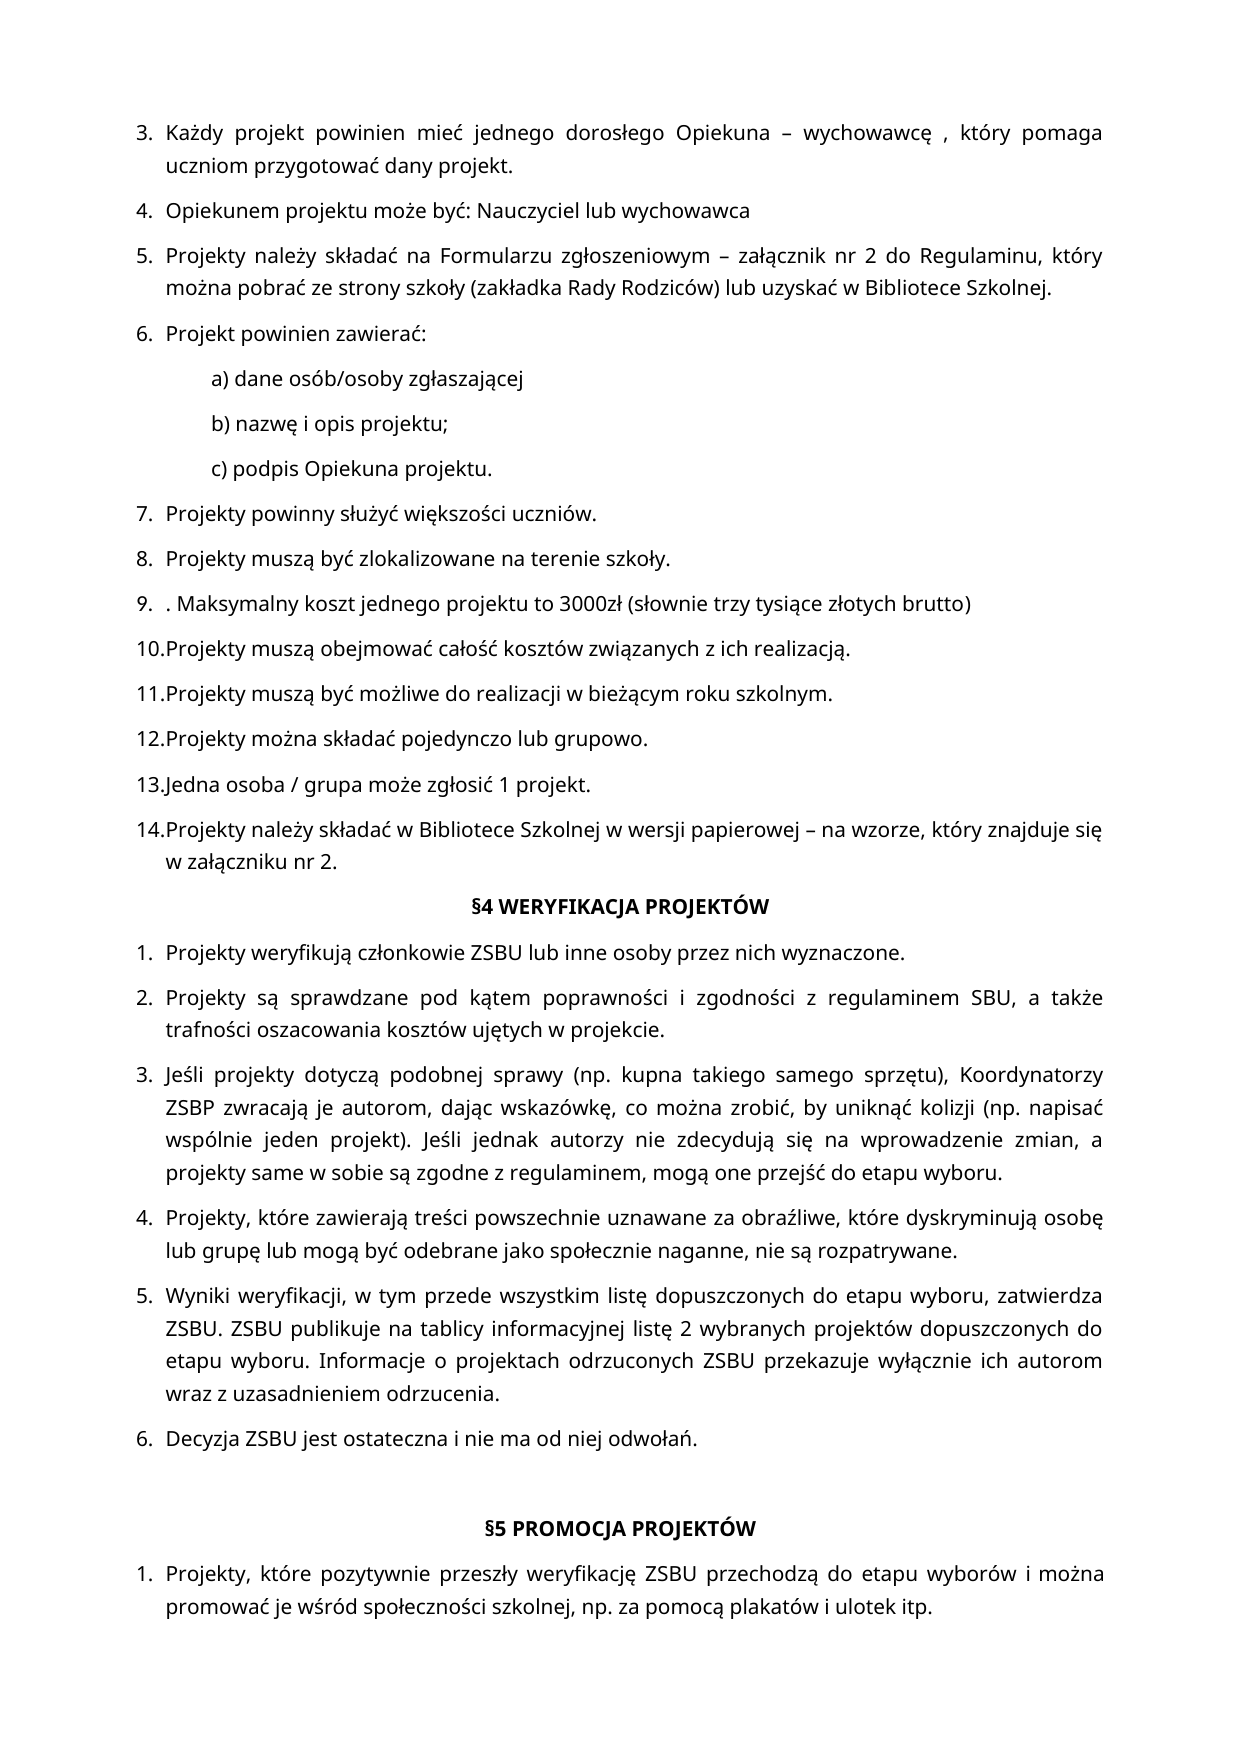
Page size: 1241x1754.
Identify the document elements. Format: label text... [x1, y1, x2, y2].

text c) podpis Opiekuna projektu. [136, 454, 1104, 482]
list Projekty można składać pojedynczo lub grupowo. [136, 724, 1104, 753]
list Projekt powinien zawierać: [136, 319, 1104, 347]
list Projekty są sprawdzane pod kątem poprawności i zgodności z regulaminem SBU, a także trafności oszacowania kosztów ujętych w projekcie. [136, 983, 1104, 1044]
list Projekty należy składać na Formularzu zgłoszeniowym – załącznik nr 2 do Regulaminu, który można pobrać ze strony szkoły (zakładka Rady Rodziców) lub uzyskać w Bibliotece Szkolnej. [136, 241, 1104, 302]
text §4 WERYFIKACJA PROJEKTÓW [136, 892, 1104, 921]
list Projekty, które zawierają treści powszechnie uznawane za obraźliwe, które dyskryminują osobę lub grupę lub mogą być odebrane jako społecznie naganne, nie są rozpatrywane. [136, 1203, 1104, 1264]
list Projekty, które pozytywnie przeszły weryfikację ZSBU przechodzą do etapu wyborów i można promować je wśród społeczności szkolnej, np. za pomocą plakatów i ulotek itp. [136, 1559, 1104, 1620]
list Wyniki weryfikacji, w tym przede wszystkim listę dopuszczonych do etapu wyboru, zatwierdza ZSBU. ZSBU publikuje na tablicy informacyjnej listę 2 wybranych projektów dopuszczonych do etapu wyboru. Informacje o projektach odrzuconych ZSBU przekazuje wyłącznie ich autorom wraz z uzasadnieniem odrzucenia. [136, 1281, 1104, 1407]
text b) nazwę i opis projektu; [136, 409, 1104, 437]
list Każdy projekt powinien mieć jednego dorosłego Opiekuna – wychowawcę , który pomaga uczniom przygotować dany projekt. [136, 118, 1104, 179]
list Projekty należy składać w Bibliotece Szkolnej w wersji papierowej – na wzorze, który znajduje się w załączniku nr 2. [136, 815, 1104, 876]
list Projekty muszą być możliwe do realizacji w bieżącym roku szkolnym. [136, 679, 1104, 708]
list Projekty powinny służyć większości uczniów. [136, 499, 1104, 527]
list Jeśli projekty dotyczą podobnej sprawy (np. kupna takiego samego sprzętu), Koordynatorzy ZSBP zwracają je autorom, dając wskazówkę, co można zrobić, by uniknąć kolizji (np. napisać wspólnie jeden projekt). Jeśli jednak autorzy nie zdecydują się na wprowadzenie zmian, a projekty same w sobie są zgodne z regulaminem, mogą one przejść do etapu wyboru. [136, 1060, 1104, 1187]
list Projekty weryfikują członkowie ZSBU lub inne osoby przez nich wyznaczone. [136, 938, 1104, 966]
list Jedna osoba / grupa może zgłosić 1 projekt. [136, 770, 1104, 798]
list Projekty muszą obejmować całość kosztów związanych z ich realizacją. [136, 634, 1104, 663]
text a) dane osób/osoby zgłaszającej [136, 364, 1104, 392]
list Decyzja ZSBU jest ostateczna i nie ma od niej odwołań. [136, 1424, 1104, 1452]
list Opiekunem projektu może być: Nauczyciel lub wychowawca [136, 196, 1104, 224]
list . Maksymalny koszt jednego projektu to 3000zł (słownie trzy tysiące złotych brutto) [136, 589, 1104, 618]
list Projekty muszą być zlokalizowane na terenie szkoły. [136, 544, 1104, 573]
text §5 PROMOCJA PROJEKTÓW [136, 1514, 1104, 1543]
